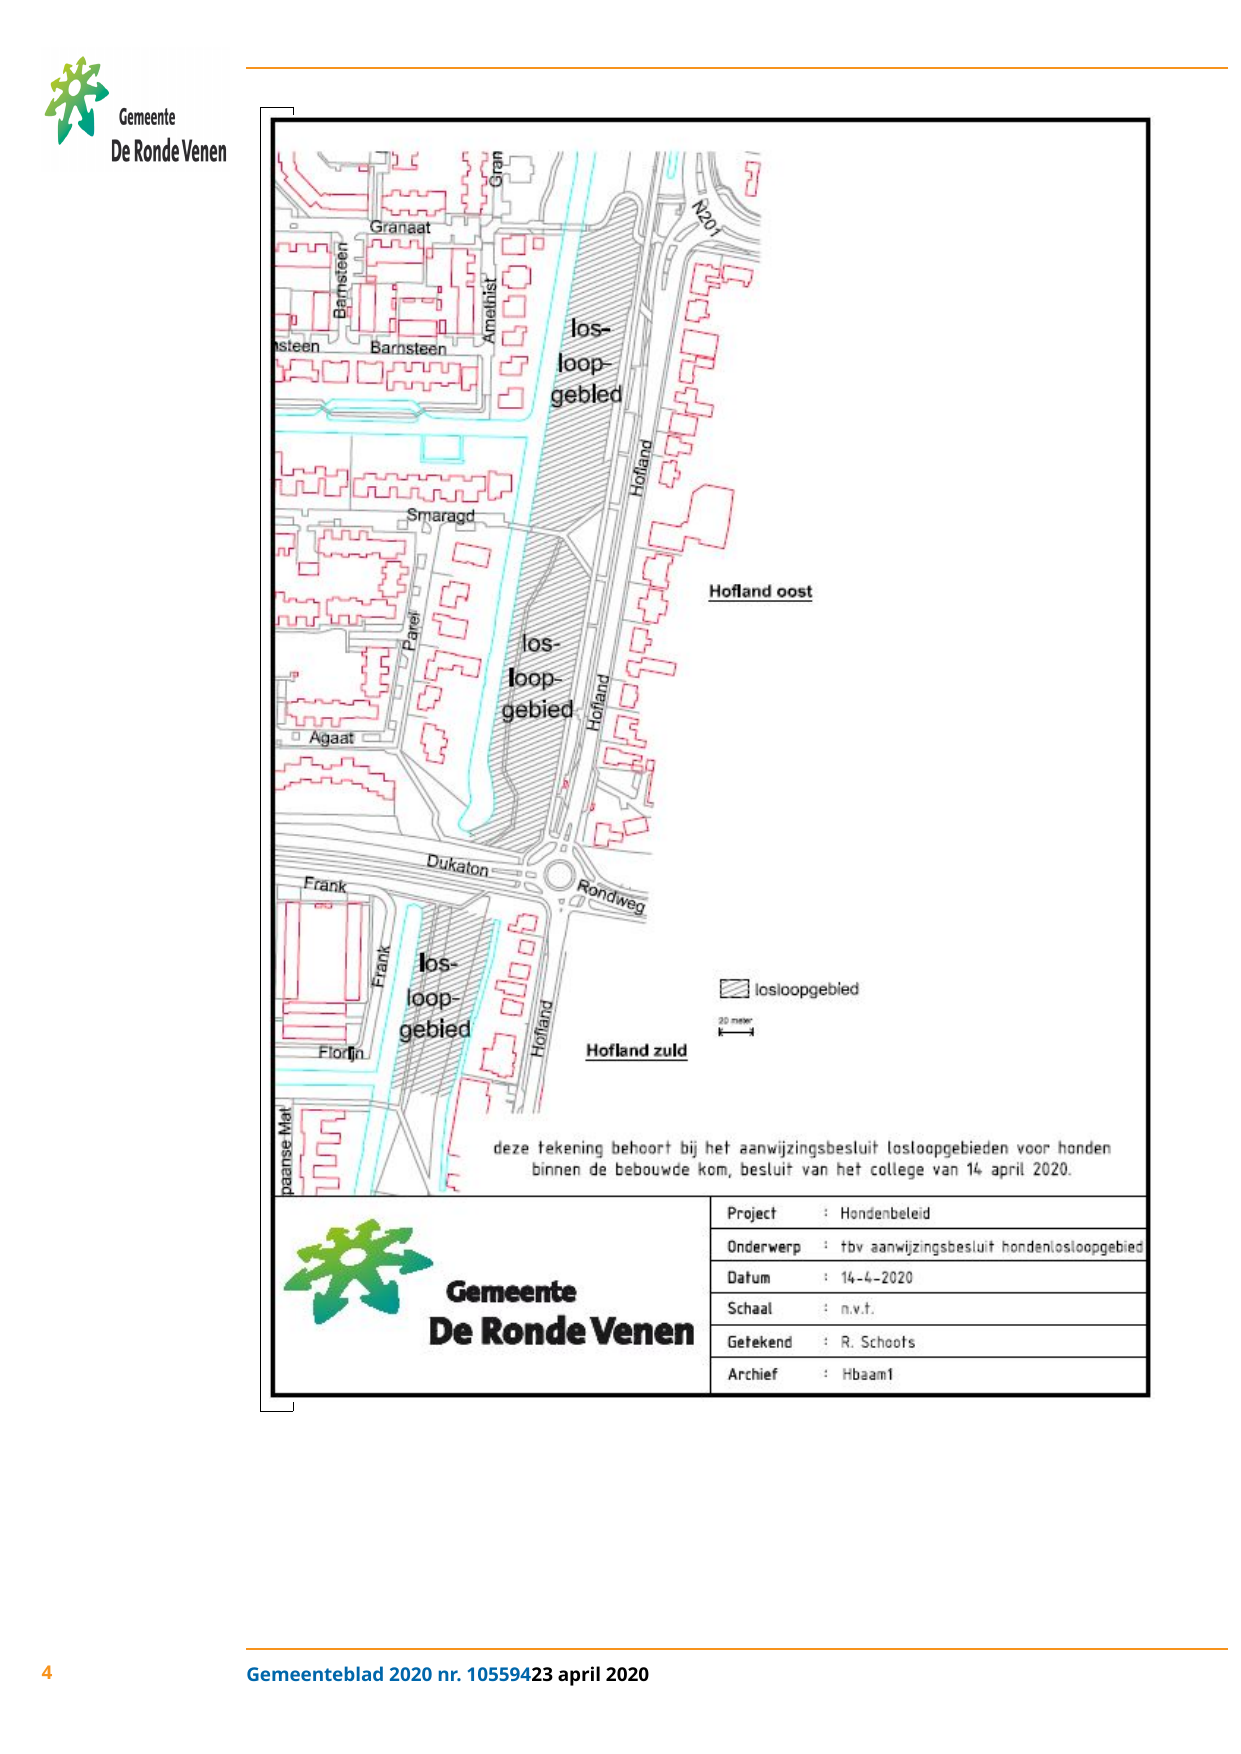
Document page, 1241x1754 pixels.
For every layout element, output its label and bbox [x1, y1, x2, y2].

picture [41, 47, 231, 172]
picture [268, 115, 1155, 1402]
